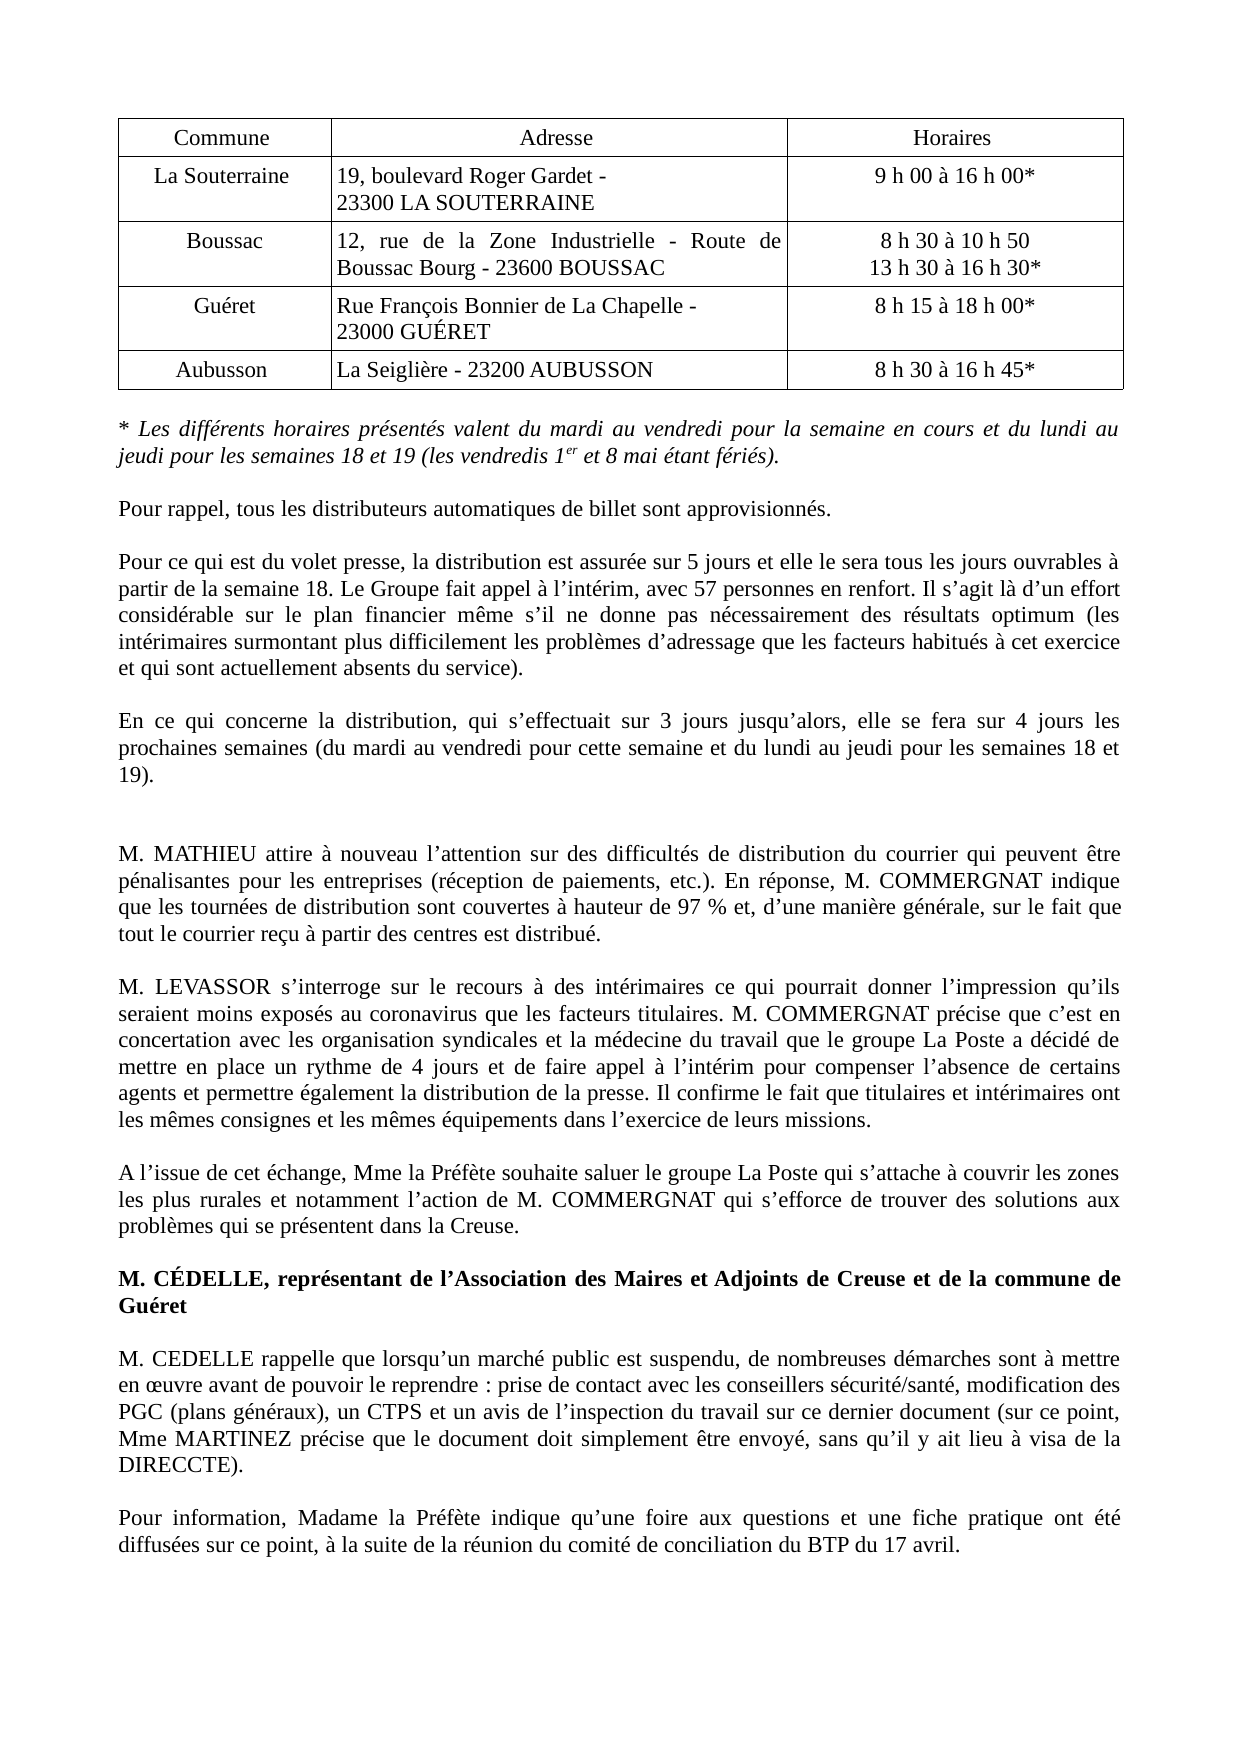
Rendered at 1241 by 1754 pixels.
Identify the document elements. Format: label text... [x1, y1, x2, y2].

table_cell Guéret [119, 287, 331, 350]
table_cell Boussac [119, 222, 331, 286]
text M. MATHIEU attire à nouveau l’attention sur des difficultés de distribution du courrier qui peuvent être pénalisantes pour les entreprises (réception de paiements, etc.). En réponse, M. COMMERGNAT indique que les tournées de distribution sont couvertes à hauteur de 97 % et, d’une manière générale, sur le fait que tout le courrier reçu à partir des centres est distribué. [118, 840, 1122, 946]
text En ce qui concerne la distribution, qui s’effectuait sur 3 jours jusqu’alors, elle se fera sur 4 jours les prochaines semaines (du mardi au vendredi pour cette semaine et du lundi au jeudi pour les semaines 18 et 19). [118, 707, 1122, 787]
text * Les différents horaires présentés valent du mardi au vendredi pour la semaine en cours et du lundi au jeudi pour les semaines 18 et 19 (les vendredis 1er et 8 mai étant fériés). [118, 415, 1122, 468]
text M. CEDELLE rappelle que lorsqu’un marché public est suspendu, de nombreuses démarches sont à mettre en œuvre avant de pouvoir le reprendre : prise de contact avec les conseillers sécurité/santé, modification des PGC (plans généraux), un CTPS et un avis de l’inspection du travail sur ce dernier document (sur ce point, Mme MARTINEZ précise que le document doit simplement être envoyé, sans qu’il y ait lieu à visa de la DIRECCTE). [118, 1345, 1122, 1478]
text Pour ce qui est du volet presse, la distribution est assurée sur 5 jours et elle le sera tous les jours ouvrables à partir de la semaine 18. Le Groupe fait appel à l’intérim, avec 57 personnes en renfort. Il s’agit là d’un effort considérable sur le plan financier même s’il ne donne pas nécessairement des résultats optimum (les intérimaires surmontant plus difficilement les problèmes d’adressage que les facteurs habitués à cet exercice et qui sont actuellement absents du service). [118, 548, 1122, 681]
text M. CÉDELLE, représentant de l’Association des Maires et Adjoints de Creuse et de la commune de Guéret [118, 1265, 1122, 1318]
table_cell La Souterraine [119, 157, 331, 221]
table_cell La Seiglière - 23200 AUBUSSON [332, 351, 787, 388]
table_cell 12, rue de la Zone Industrielle - Route de Boussac Bourg - 23600 BOUSSAC [332, 222, 787, 286]
table_cell 9 h 00 à 16 h 00* [788, 157, 1123, 221]
table_cell Aubusson [119, 351, 331, 388]
table_header Commune [119, 119, 331, 156]
text Pour information, Madame la Préfète indique qu’une foire aux questions et une fiche pratique ont été diffusées sur ce point, à la suite de la réunion du comité de conciliation du BTP du 17 avril. [118, 1504, 1122, 1557]
text M. LEVASSOR s’interroge sur le recours à des intérimaires ce qui pourrait donner l’impression qu’ils seraient moins exposés au coronavirus que les facteurs titulaires. M. COMMERGNAT précise que c’est en concertation avec les organisation syndicales et la médecine du travail que le groupe La Poste a décidé de mettre en place un rythme de 4 jours et de faire appel à l’intérim pour compenser l’absence de certains agents et permettre également la distribution de la presse. Il confirme le fait que titulaires et intérimaires ont les mêmes consignes et les mêmes équipements dans l’exercice de leurs missions. [118, 973, 1122, 1132]
table_header Horaires [788, 119, 1123, 156]
text Pour rappel, tous les distributeurs automatiques de billet sont approvisionnés. [118, 495, 1122, 521]
table_cell 8 h 15 à 18 h 00* [788, 287, 1123, 350]
table_cell Rue François Bonnier de La Chapelle - 23000 GUÉRET [332, 287, 787, 350]
table_cell 19, boulevard Roger Gardet - 23300 LA SOUTERRAINE [332, 157, 787, 221]
table_cell 8 h 30 à 16 h 45* [788, 351, 1123, 388]
table_cell 8 h 30 à 10 h 50 13 h 30 à 16 h 30* [788, 222, 1123, 286]
text A l’issue de cet échange, Mme la Préfète souhaite saluer le groupe La Poste qui s’attache à couvrir les zones les plus rurales et notamment l’action de M. COMMERGNAT qui s’efforce de trouver des solutions aux problèmes qui se présentent dans la Creuse. [118, 1159, 1122, 1238]
table_header Adresse [332, 119, 787, 156]
